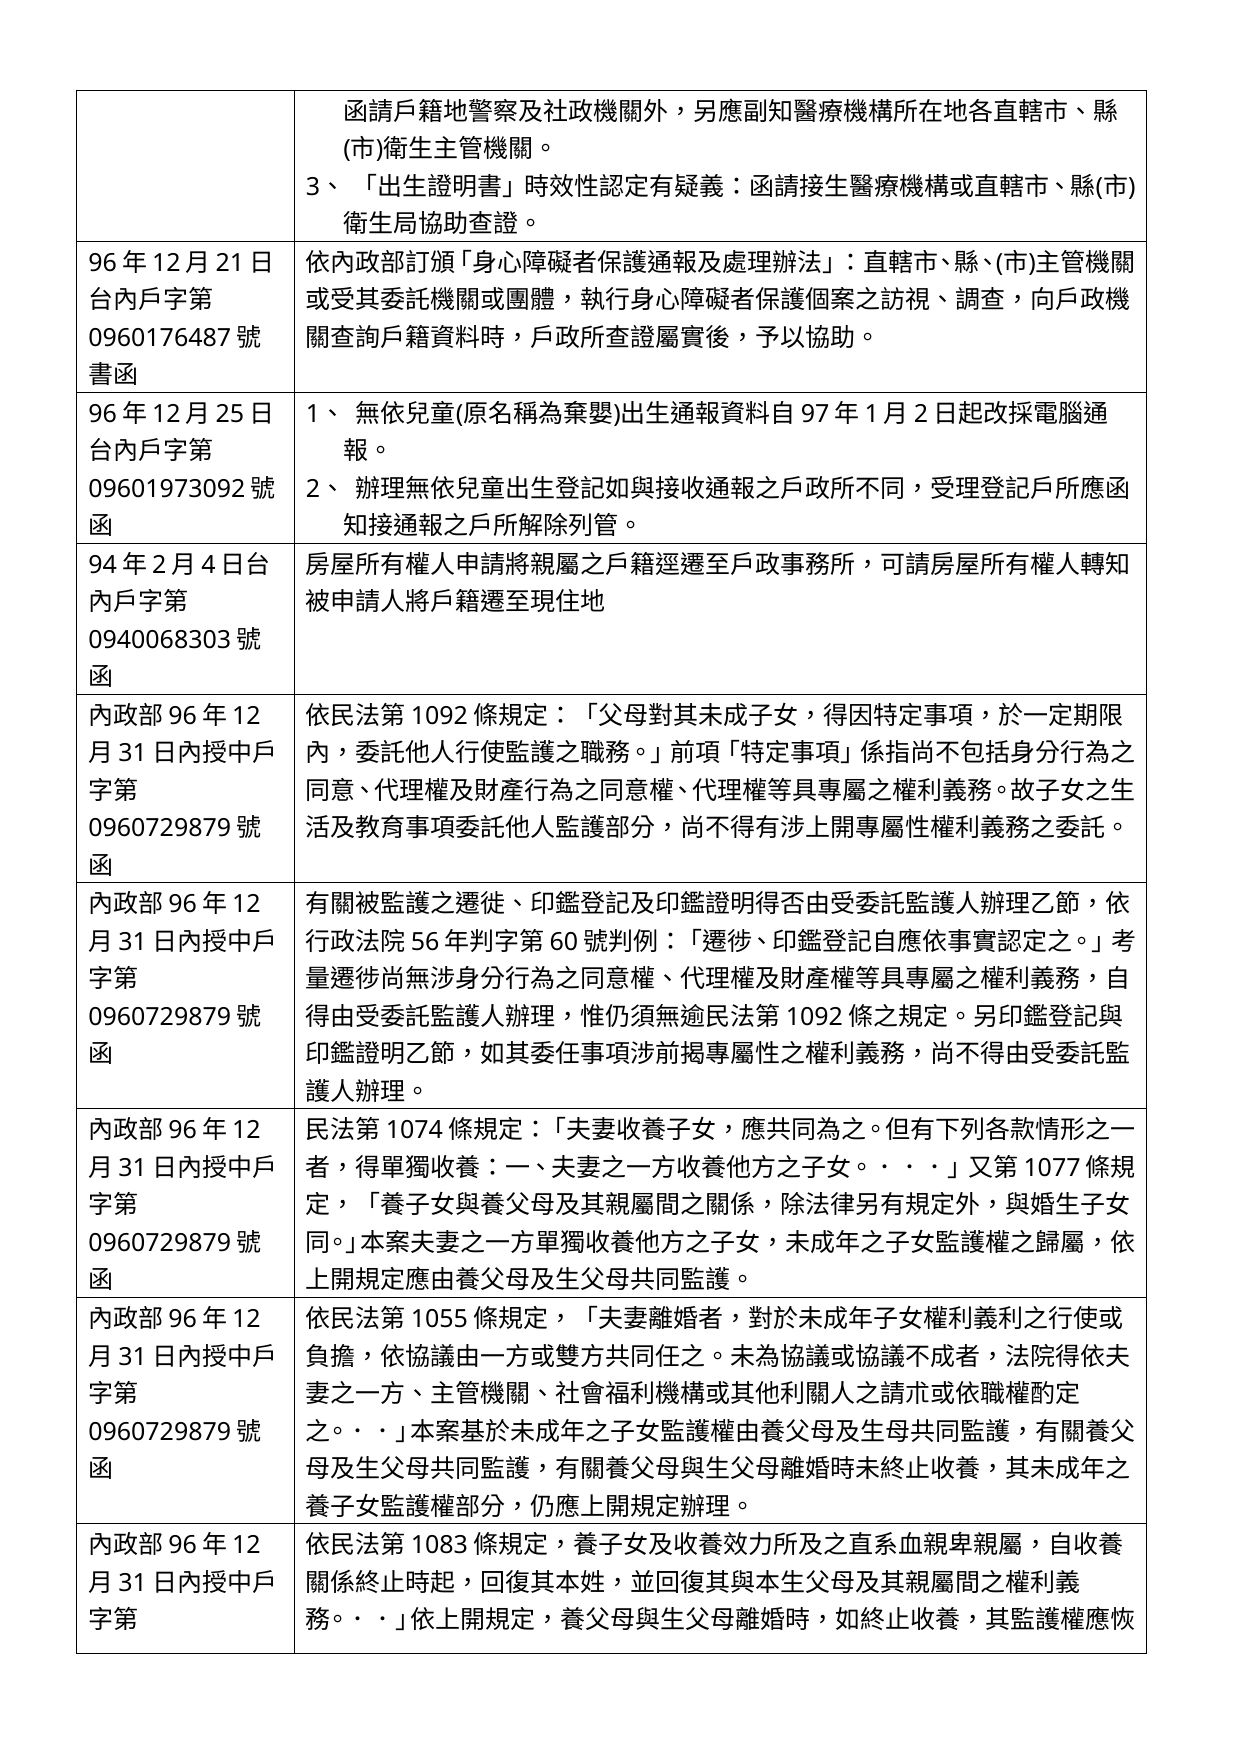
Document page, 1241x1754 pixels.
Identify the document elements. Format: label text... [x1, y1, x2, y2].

table_cell 內政部96年12月31日內授中戶字第0960729879號函 [77, 883, 294, 1108]
table_cell 民法第1074條規定：「夫妻收養子女，應共同為之。但有下列各款情形之一者，得單獨收養：一、夫妻之一方收養他方之子女。．．．」又第1077條規定，「養子女與養父母及其親屬間之關係，除法律另有規定外，與婚生子女同。」本案夫妻之一方單獨收養他方之子女，未成年之子女監護權之歸屬，依上開規定應由養父母及生父母共同監護。 [295, 1109, 1146, 1297]
table_cell 函請戶籍地警察及社政機關外，另應副知醫療機構所在地各直轄市、縣(市)衛生主管機關。 「出生證明書」時效性認定有疑義：函請接生醫療機構或直轄市、縣(市)衛生局協助查證。 [295, 91, 1146, 241]
table_cell 內政部96年12月31日內授中戶字第 [77, 1524, 294, 1652]
table_cell [77, 91, 294, 241]
table_cell 內政部96年12月31日內授中戶字第0960729879號函 [77, 695, 294, 882]
table_cell 96年12月25日 台內戶字第09601973092號函 [77, 393, 294, 543]
table_cell 96年12月21日 台內戶字第0960176487號書函 [77, 242, 294, 392]
table_cell 依內政部訂頒「身心障礙者保護通報及處理辦法」：直轄市、縣、(市)主管機關或受其委託機關或團體，執行身心障礙者保護個案之訪視、調查，向戶政機關查詢戶籍資料時，戶政所查證屬實後，予以協助。 [295, 242, 1146, 392]
table_cell 依民法第1055條規定，「夫妻離婚者，對於未成年子女權利義利之行使或負擔，依協議由一方或雙方共同任之。未為協議或協議不成者，法院得依夫妻之一方、主管機關、社會福利機構或其他利關人之請朮或依職權酌定之。．．」本案基於未成年之子女監護權由養父母及生母共同監護，有關養父母及生父母共同監護，有關養父母與生父母離婚時未終止收養，其未成年之養子女監護權部分，仍應上開規定辦理。 [295, 1298, 1146, 1523]
table_cell 房屋所有權人申請將親屬之戶籍逕遷至戶政事務所，可請房屋所有權人轉知被申請人將戶籍遷至現住地 [295, 544, 1146, 694]
table_cell 有關被監護之遷徙、印鑑登記及印鑑證明得否由受委託監護人辦理乙節，依行政法院56年判字第60號判例：「遷徏、印鑑登記自應依事實認定之。」考量遷徏尚無涉身分行為之同意權、代理權及財產權等具專屬之權利義務，自得由受委託監護人辦理，惟仍須無逾民法第1092條之規定。另印鑑登記與印鑑證明乙節，如其委任事項涉前揭專屬性之權利義務，尚不得由受委託監護人辦理。 [295, 883, 1146, 1108]
table_cell 依民法第1092條規定：「父母對其未成子女，得因特定事項，於一定期限內，委託他人行使監護之職務。」前項「特定事項」係指尚不包括身分行為之同意、代理權及財產行為之同意權、代理權等具專屬之權利義務。故子女之生活及教育事項委託他人監護部分，尚不得有涉上開專屬性權利義務之委託。 [295, 695, 1146, 882]
table_cell 內政部96年12月31日內授中戶字第0960729879號函 [77, 1298, 294, 1523]
table_cell 內政部96年12月31日內授中戶字第0960729879號函 [77, 1109, 294, 1297]
table_cell 無依兒童(原名稱為棄嬰)出生通報資料自97年1月2日起改採電腦通報。 辦理無依兒童出生登記如與接收通報之戶政所不同，受理登記戶所應函知接通報之戶所解除列管。 [295, 393, 1146, 543]
table_cell 94年2月4日台內戶字第0940068303號函 [77, 544, 294, 694]
table_cell 依民法第1083條規定，養子女及收養效力所及之直系血親卑親屬，自收養關係終止時起，回復其本姓，並回復其與本生父母及其親屬間之權利義務。．．」依上開規定，養父母與生父母離婚時，如終止收養，其監護權應恢 [295, 1524, 1146, 1652]
